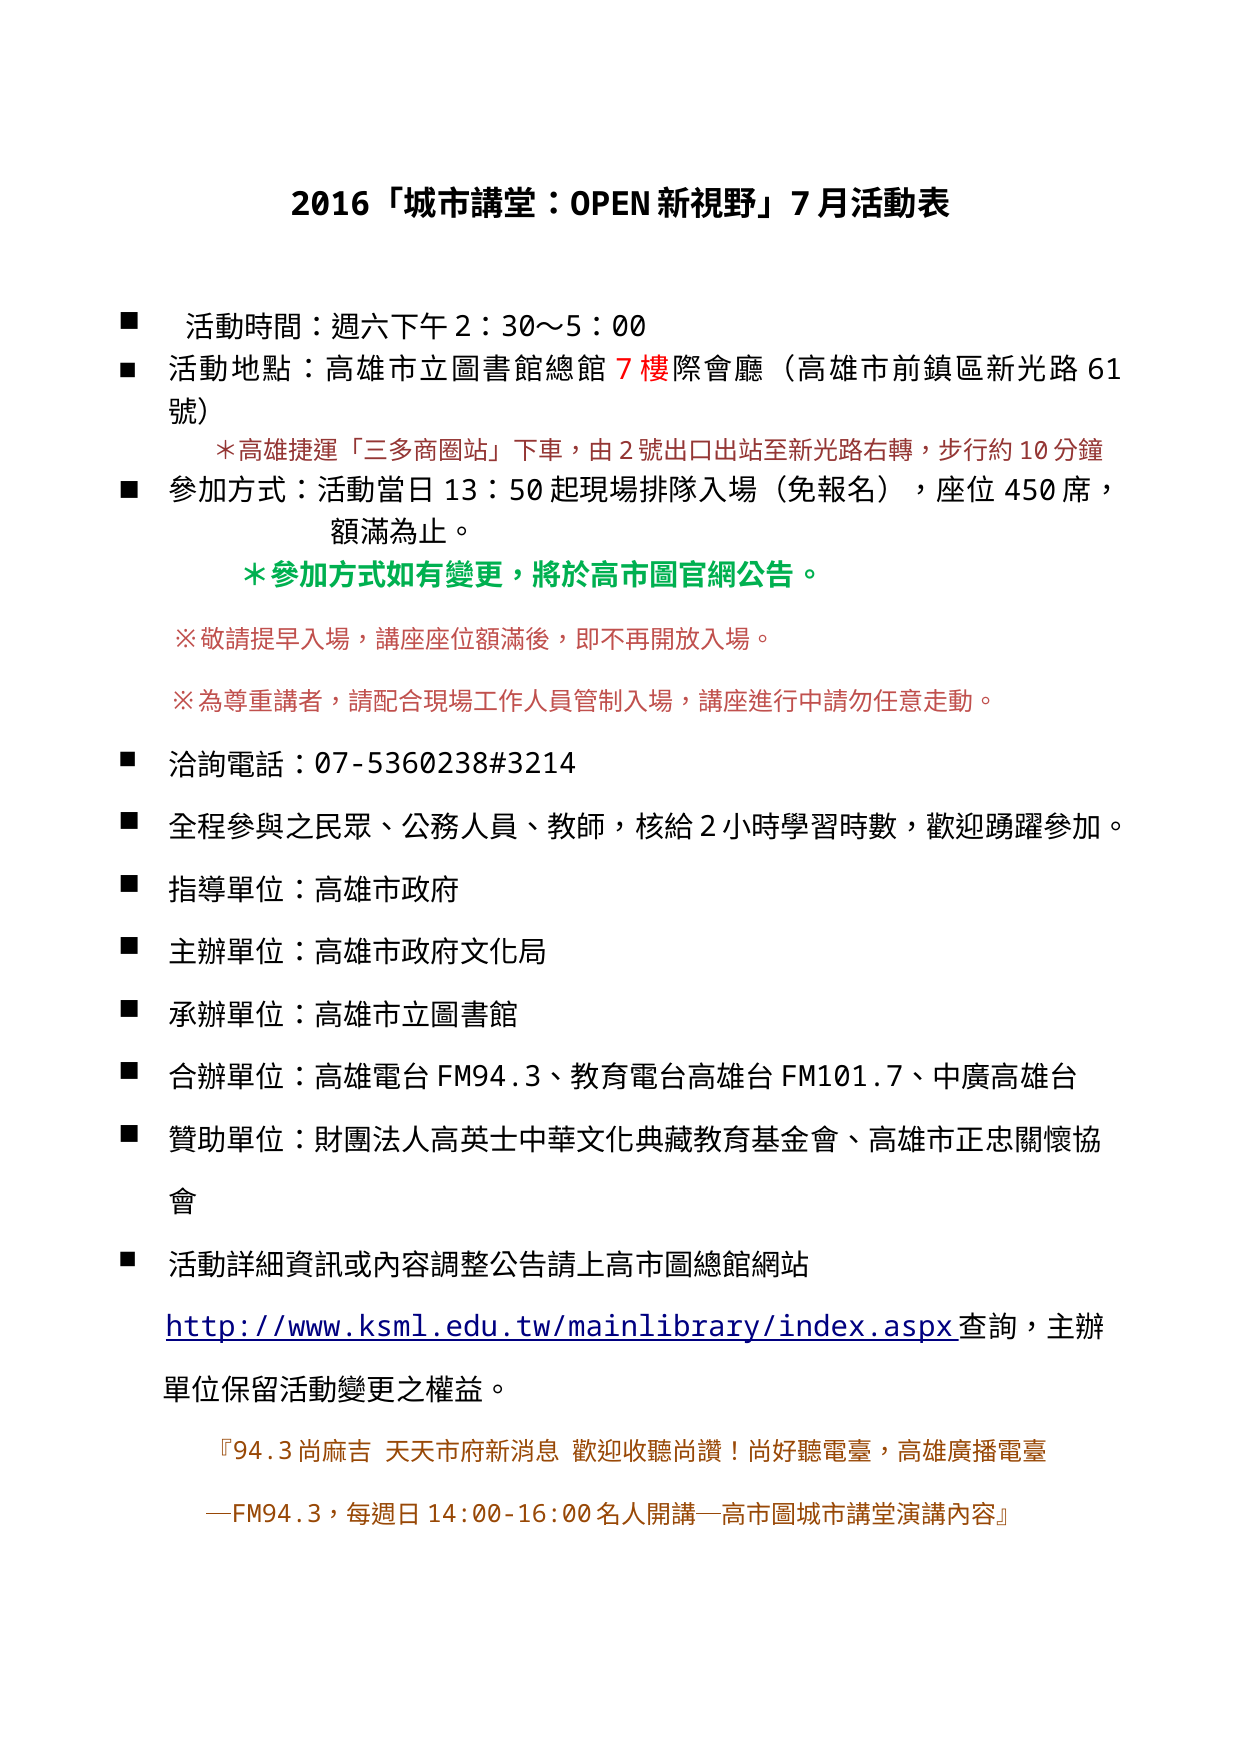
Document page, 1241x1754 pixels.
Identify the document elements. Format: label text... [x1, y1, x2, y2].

list 承辦單位：高雄市立圖書館 [118, 971, 1122, 1033]
text 『94.3尚麻吉 天天市府新消息 歡迎收聽尚讚！尚好聽電臺，高雄廣播電臺─FM94.3，每週日14:00-16:00名人開講─高市圖城市講堂演講內容』 [148, 1408, 1122, 1533]
text ＊高雄捷運「三多商圈站」下車，由2號出口出站至新光路右轉，步行約10分鐘 [118, 430, 1198, 467]
list 主辦單位：高雄市政府文化局 [118, 908, 1122, 971]
list 活動詳細資訊或內容調整公告請上高市圖總館網站 [118, 1221, 1122, 1283]
text http://www.ksml.edu.tw/mainlibrary/index.aspx查詢，主辦單位保留活動變更之權益。 [148, 1283, 1122, 1408]
list 活動地點：高雄市立圖書館總館7樓際會廳（高雄市前鎮區新光路61 號） [118, 346, 1122, 430]
list 指導單位：高雄市政府 [118, 846, 1122, 908]
list 參加方式：活動當日13：50起現場排隊入場（免報名），座位450席，額滿為止。 [118, 467, 1122, 551]
text ※為尊重講者，請配合現場工作人員管制入場，講座進行中請勿任意走動。 [168, 658, 1122, 721]
text 2016「城市講堂：OPEN新視野」7月活動表 [118, 177, 1122, 225]
list 合辦單位：高雄電台FM94.3、教育電台高雄台FM101.7、中廣高雄台 [118, 1033, 1122, 1096]
list 贊助單位：財團法人高英士中華文化典藏教育基金會、高雄市正忠關懷協會 [118, 1096, 1122, 1221]
list 洽詢電話：07-5360238#3214 [118, 721, 1122, 783]
text ※敬請提早入場，講座座位額滿後，即不再開放入場。 [118, 596, 1122, 658]
text ＊參加方式如有變更，將於高市圖官網公告。 [118, 551, 1122, 594]
list 全程參與之民眾、公務人員、教師，核給2小時學習時數，歡迎踴躍參加。 [118, 783, 1122, 846]
list 活動時間：週六下午2：30～5：00 [118, 283, 1122, 346]
